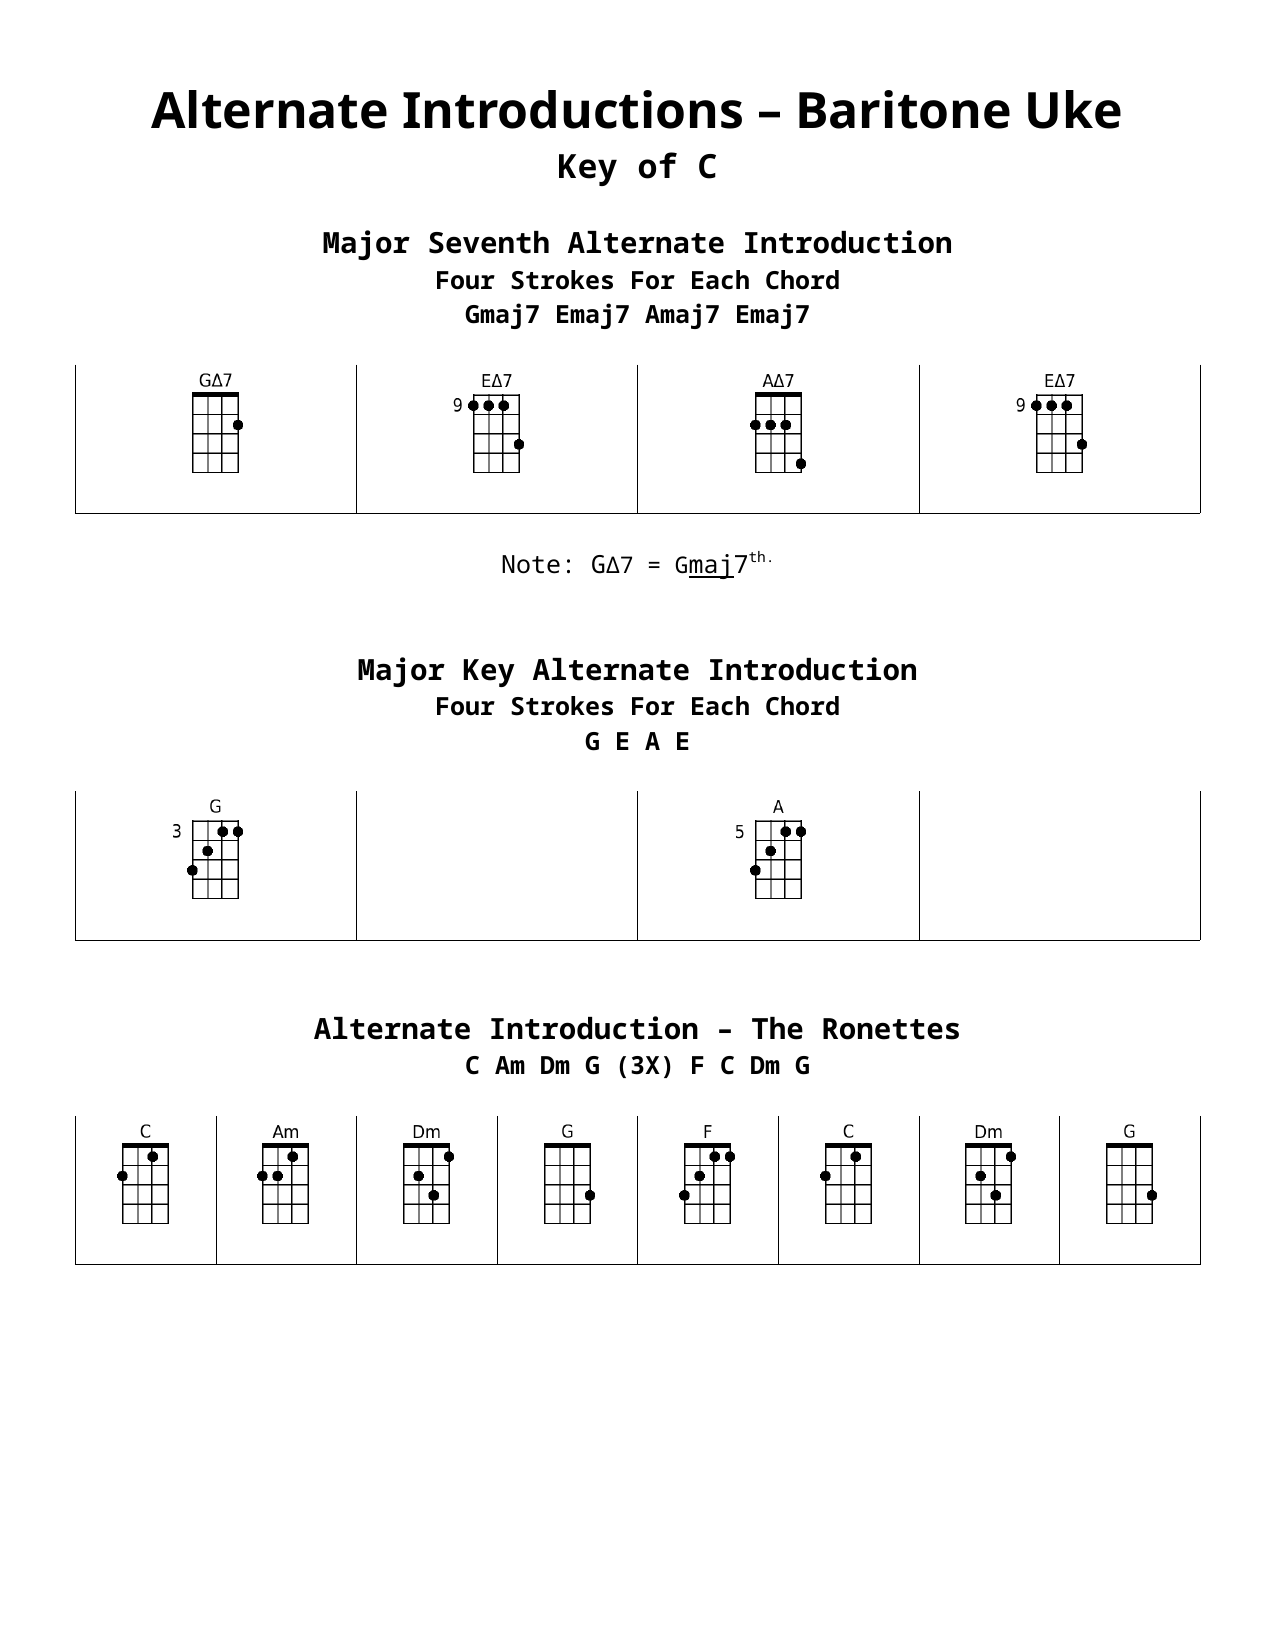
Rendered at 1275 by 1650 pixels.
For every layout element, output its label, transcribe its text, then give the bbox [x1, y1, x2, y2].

table_header [357, 1116, 497, 1264]
text Alternate Introductions – Baritone Uke [75, 75, 1200, 143]
table_header [920, 365, 1200, 513]
picture [1014, 370, 1105, 491]
picture [240, 1121, 331, 1242]
picture [100, 1121, 191, 1242]
table_header [638, 1116, 778, 1264]
table_header [357, 365, 637, 513]
table_header [498, 1116, 637, 1264]
table_header [638, 365, 919, 513]
picture [170, 370, 261, 491]
picture [522, 1121, 613, 1242]
table_header [920, 791, 1200, 940]
picture [943, 1121, 1034, 1242]
picture [1084, 1121, 1175, 1242]
table_header [1060, 1116, 1200, 1264]
table_header [779, 1116, 919, 1264]
text C Am Dm G (3X) F C Dm G [75, 1048, 1200, 1082]
table_header [638, 791, 919, 940]
text Major Seventh Alternate Introduction [75, 223, 1200, 262]
text Key of C [75, 143, 1200, 188]
table_header [76, 1116, 216, 1264]
text G E A E [75, 723, 1200, 757]
picture [451, 370, 542, 491]
picture [170, 797, 261, 917]
table_header [76, 365, 356, 513]
text Alternate Introduction – The Ronettes [75, 1008, 1200, 1048]
table_header [76, 791, 356, 940]
picture [733, 370, 823, 491]
picture [662, 1121, 753, 1242]
picture [733, 797, 823, 917]
text Gmaj7 Emaj7 Amaj7 Emaj7 [75, 296, 1200, 330]
picture [803, 1121, 894, 1242]
text Note: G∆7 = Gmaj7th. [75, 547, 1200, 581]
text Four Strokes For Each Chord [75, 689, 1200, 723]
table_header [357, 791, 637, 940]
picture [381, 1121, 472, 1242]
text Major Key Alternate Introduction [75, 649, 1200, 689]
table_header [217, 1116, 356, 1264]
text Four Strokes For Each Chord [75, 262, 1200, 296]
table_header [920, 1116, 1059, 1264]
